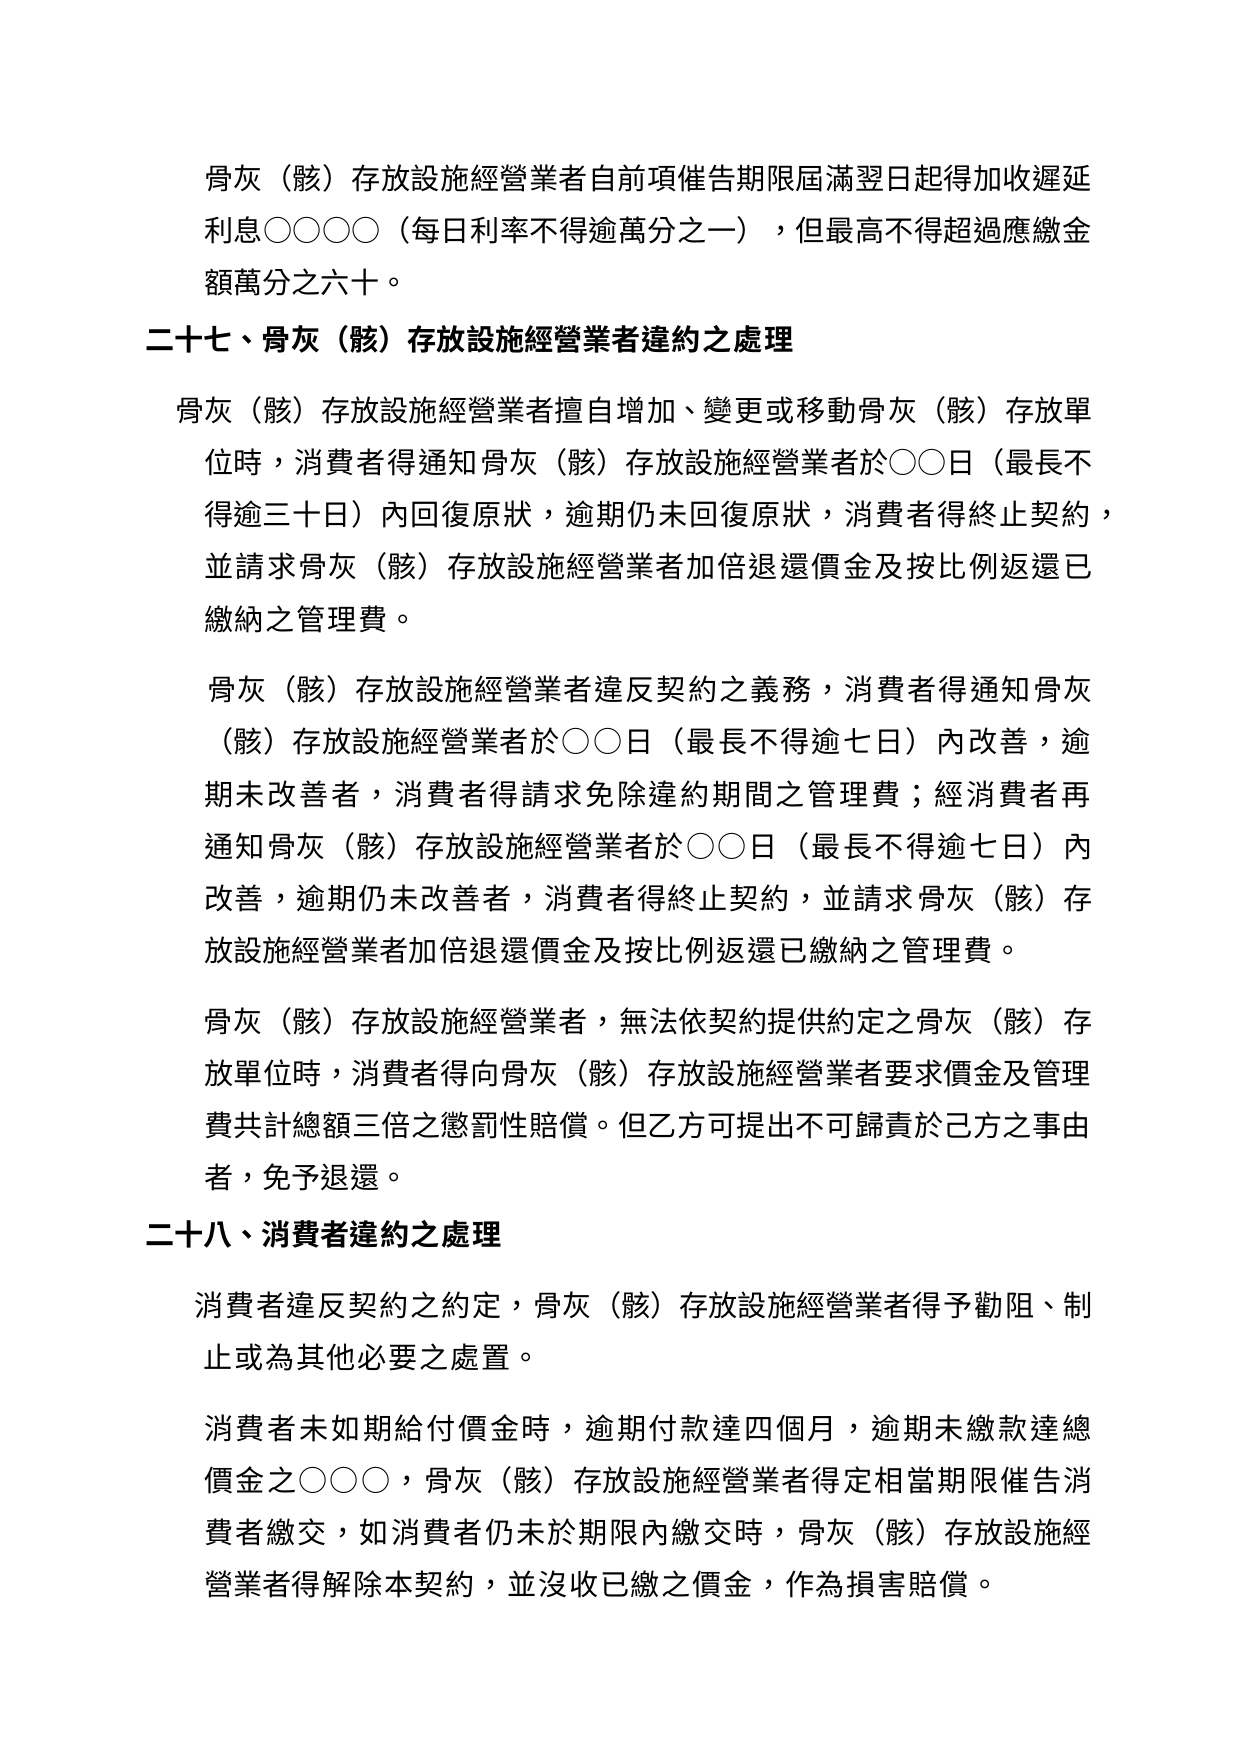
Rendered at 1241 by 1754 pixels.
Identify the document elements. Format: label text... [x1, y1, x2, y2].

text 骨灰（骸）存放設施經營業者擅自增加、變更或移動骨灰（骸）存放單位時，消費者得通知骨灰（骸）存放設施經營業者於○○日（最長不得逾三十日）內回復原狀，逾期仍未回復原狀，消費者得終止契約，並請求骨灰（骸）存放設施經營業者加倍退還價金及按比例返還已繳納之管理費。 [145, 380, 1092, 640]
text 消費者未如期給付價金時，逾期付款達四個月，逾期未繳款達總價金之○○○，骨灰（骸）存放設施經營業者得定相當期限催告消費者繳交，如消費者仍未於期限內繳交時，骨灰（骸）存放設施經營業者得解除本契約，並沒收已繳之價金，作為損害賠償。 [204, 1398, 1092, 1606]
text 骨灰（骸）存放設施經營業者違反契約之義務，消費者得通知骨灰（骸）存放設施經營業者於○○日（最長不得逾七日）內改善，逾期未改善者，消費者得請求免除違約期間之管理費；經消費者再通知骨灰（骸）存放設施經營業者於○○日（最長不得逾七日）內改善，逾期仍未改善者，消費者得終止契約，並請求骨灰（骸）存放設施經營業者加倍退還價金及按比例返還已繳納之管理費。 [204, 659, 1092, 972]
text 骨灰（骸）存放設施經營業者自前項催告期限屆滿翌日起得加收遲延利息○○○○（每日利率不得逾萬分之一），但最高不得超過應繳金額萬分之六十。 [204, 148, 1092, 304]
text 二十七、骨灰（骸）存放設施經營業者違約之處理 [145, 309, 1092, 361]
text 消費者違反契約之約定，骨灰（骸）存放設施經營業者得予勸阻、制止或為其他必要之處置。 [185, 1275, 1092, 1379]
text 二十八、消費者違約之處理 [145, 1204, 1092, 1256]
text 骨灰（骸）存放設施經營業者，無法依契約提供約定之骨灰（骸）存放單位時，消費者得向骨灰（骸）存放設施經營業者要求價金及管理費共計總額三倍之懲罰性賠償。但乙方可提出不可歸責於己方之事由者，免予退還。 [204, 990, 1092, 1199]
